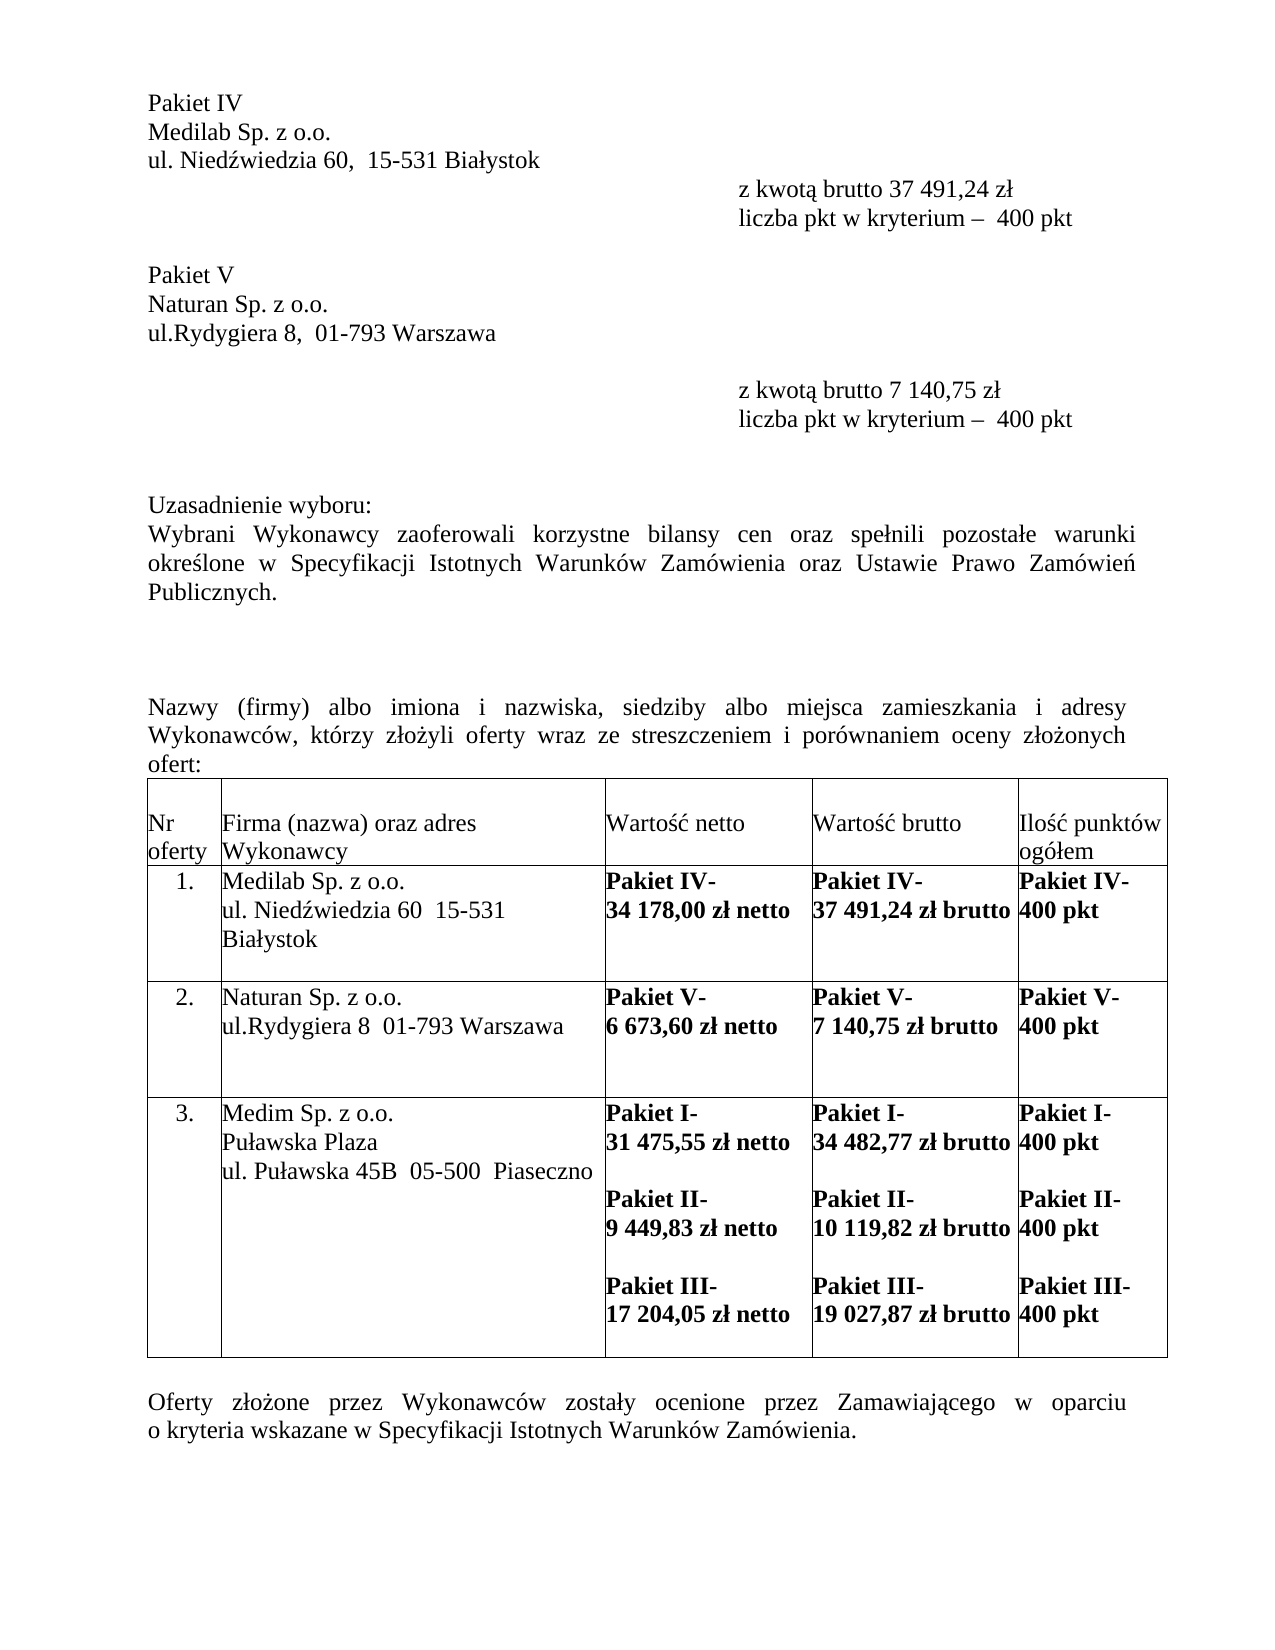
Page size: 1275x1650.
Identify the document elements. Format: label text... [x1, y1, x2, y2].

table_cell Pakiet IV- 37 491,24 zł brutto [813, 866, 1018, 981]
subtitle Pakiet V [148, 260, 1127, 289]
table_cell Medim Sp. z o.o. Puławska Plaza ul. Puławska 45B 05-500 Piaseczno [222, 1098, 605, 1357]
table_cell 1. [148, 866, 221, 981]
table_cell Pakiet IV- 34 178,00 zł netto [606, 866, 812, 981]
table_cell Medilab Sp. z o.o. ul. Niedźwiedzia 60 15-531 Białystok [222, 866, 605, 981]
text z kwotą brutto 37 491,24 zł liczba pkt w kryterium – 400 pkt [738, 174, 1127, 232]
table_cell Pakiet V- 6 673,60 zł netto [606, 982, 812, 1097]
table_cell Pakiet V- 7 140,75 zł brutto [813, 982, 1018, 1097]
text Naturan Sp. z o.o. [148, 289, 1127, 318]
table_cell Pakiet V- 400 pkt [1019, 982, 1167, 1097]
table_cell Naturan Sp. z o.o. ul.Rydygiera 8 01-793 Warszawa [222, 982, 605, 1097]
text Nazwy (firmy) albo imiona i nazwiska, siedziby albo miejsca zamieszkania i adresy Wykonawców, którzy złożyli oferty wraz ze streszczeniem i porównaniem oceny złożonych ofert: [148, 692, 1127, 778]
text Oferty złożone przez Wykonawców zostały ocenione przez Zamawiającego w oparciu o kryteria wskazane w Specyfikacji Istotnych Warunków Zamówienia. [148, 1387, 1127, 1444]
text Wybrani Wykonawcy zaoferowali korzystne bilansy cen oraz spełnili pozostałe warunki określone w Specyfikacji Istotnych Warunków Zamówienia oraz Ustawie Prawo Zamówień Publicznych. [148, 519, 1137, 605]
table_cell Pakiet I- 31 475,55 zł netto Pakiet II- 9 449,83 zł netto Pakiet III- 17 204,05 zł netto [606, 1098, 812, 1357]
text Medilab Sp. z o.o. [148, 117, 1127, 145]
table_header Wartość brutto [813, 779, 1018, 865]
table_cell Pakiet I- 400 pkt Pakiet II- 400 pkt Pakiet III- 400 pkt [1019, 1098, 1167, 1357]
table_header Ilość punktów ogółem [1019, 779, 1167, 865]
text z kwotą brutto 7 140,75 zł [738, 375, 1127, 404]
table_cell Pakiet IV- 400 pkt [1019, 866, 1167, 981]
table_cell 3. [148, 1098, 221, 1357]
subtitle Pakiet IV [148, 88, 1127, 117]
text ul. Niedźwiedzia 60, 15-531 Białystok [148, 145, 1127, 174]
table_header Nr oferty [148, 779, 221, 865]
text ul.Rydygiera 8, 01-793 Warszawa [148, 318, 1127, 347]
table_header Wartość netto [606, 779, 812, 865]
text liczba pkt w kryterium – 400 pkt [738, 404, 1127, 433]
text Uzasadnienie wyboru: [148, 490, 1127, 519]
table_header Firma (nazwa) oraz adres Wykonawcy [222, 779, 605, 865]
table_cell Pakiet I- 34 482,77 zł brutto Pakiet II- 10 119,82 zł brutto Pakiet III- 19 027,87 zł brutto [813, 1098, 1018, 1357]
table_cell 2. [148, 982, 221, 1097]
